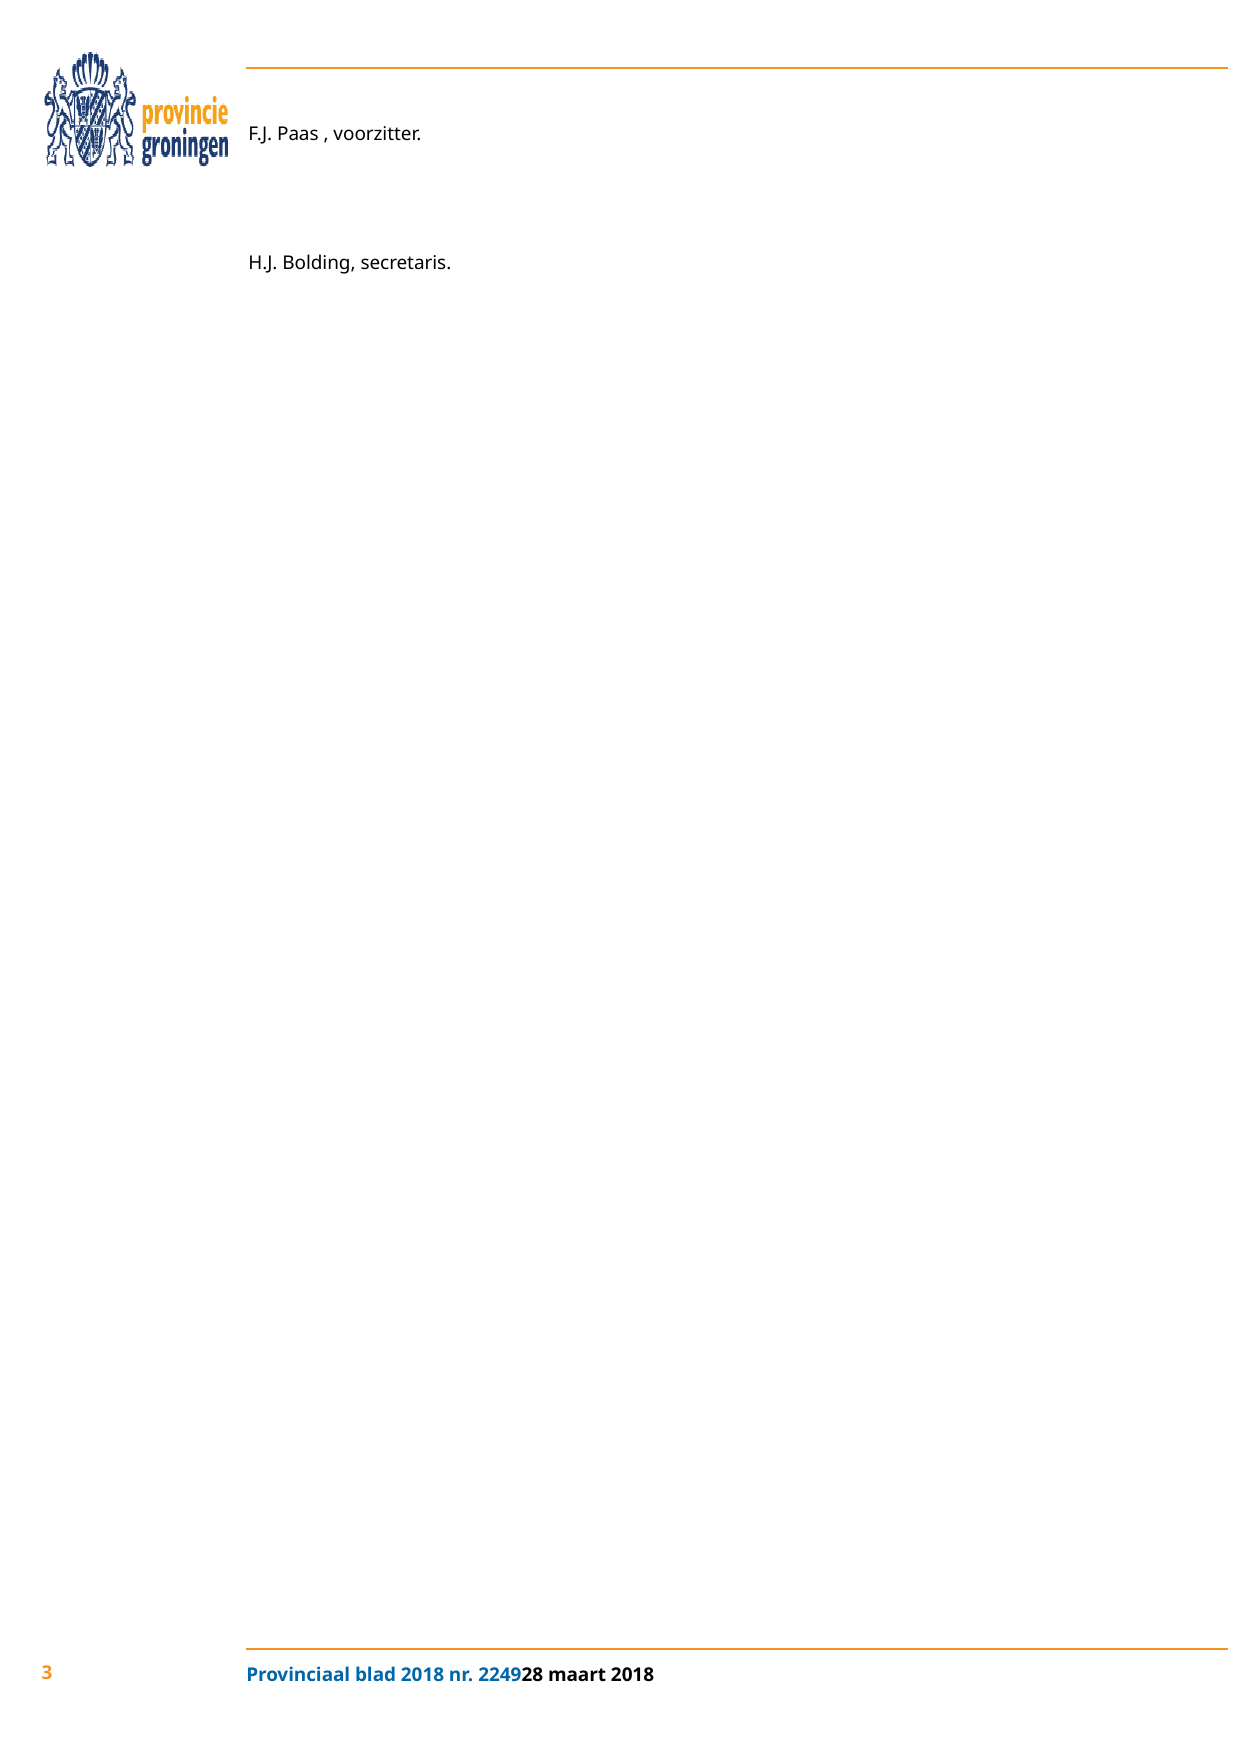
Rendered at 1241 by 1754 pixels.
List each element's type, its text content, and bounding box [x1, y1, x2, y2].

text F.J. Paas , voorzitter. [248, 121, 1152, 146]
picture [41, 47, 231, 172]
text H.J. Bolding, secretaris. [248, 249, 1152, 275]
